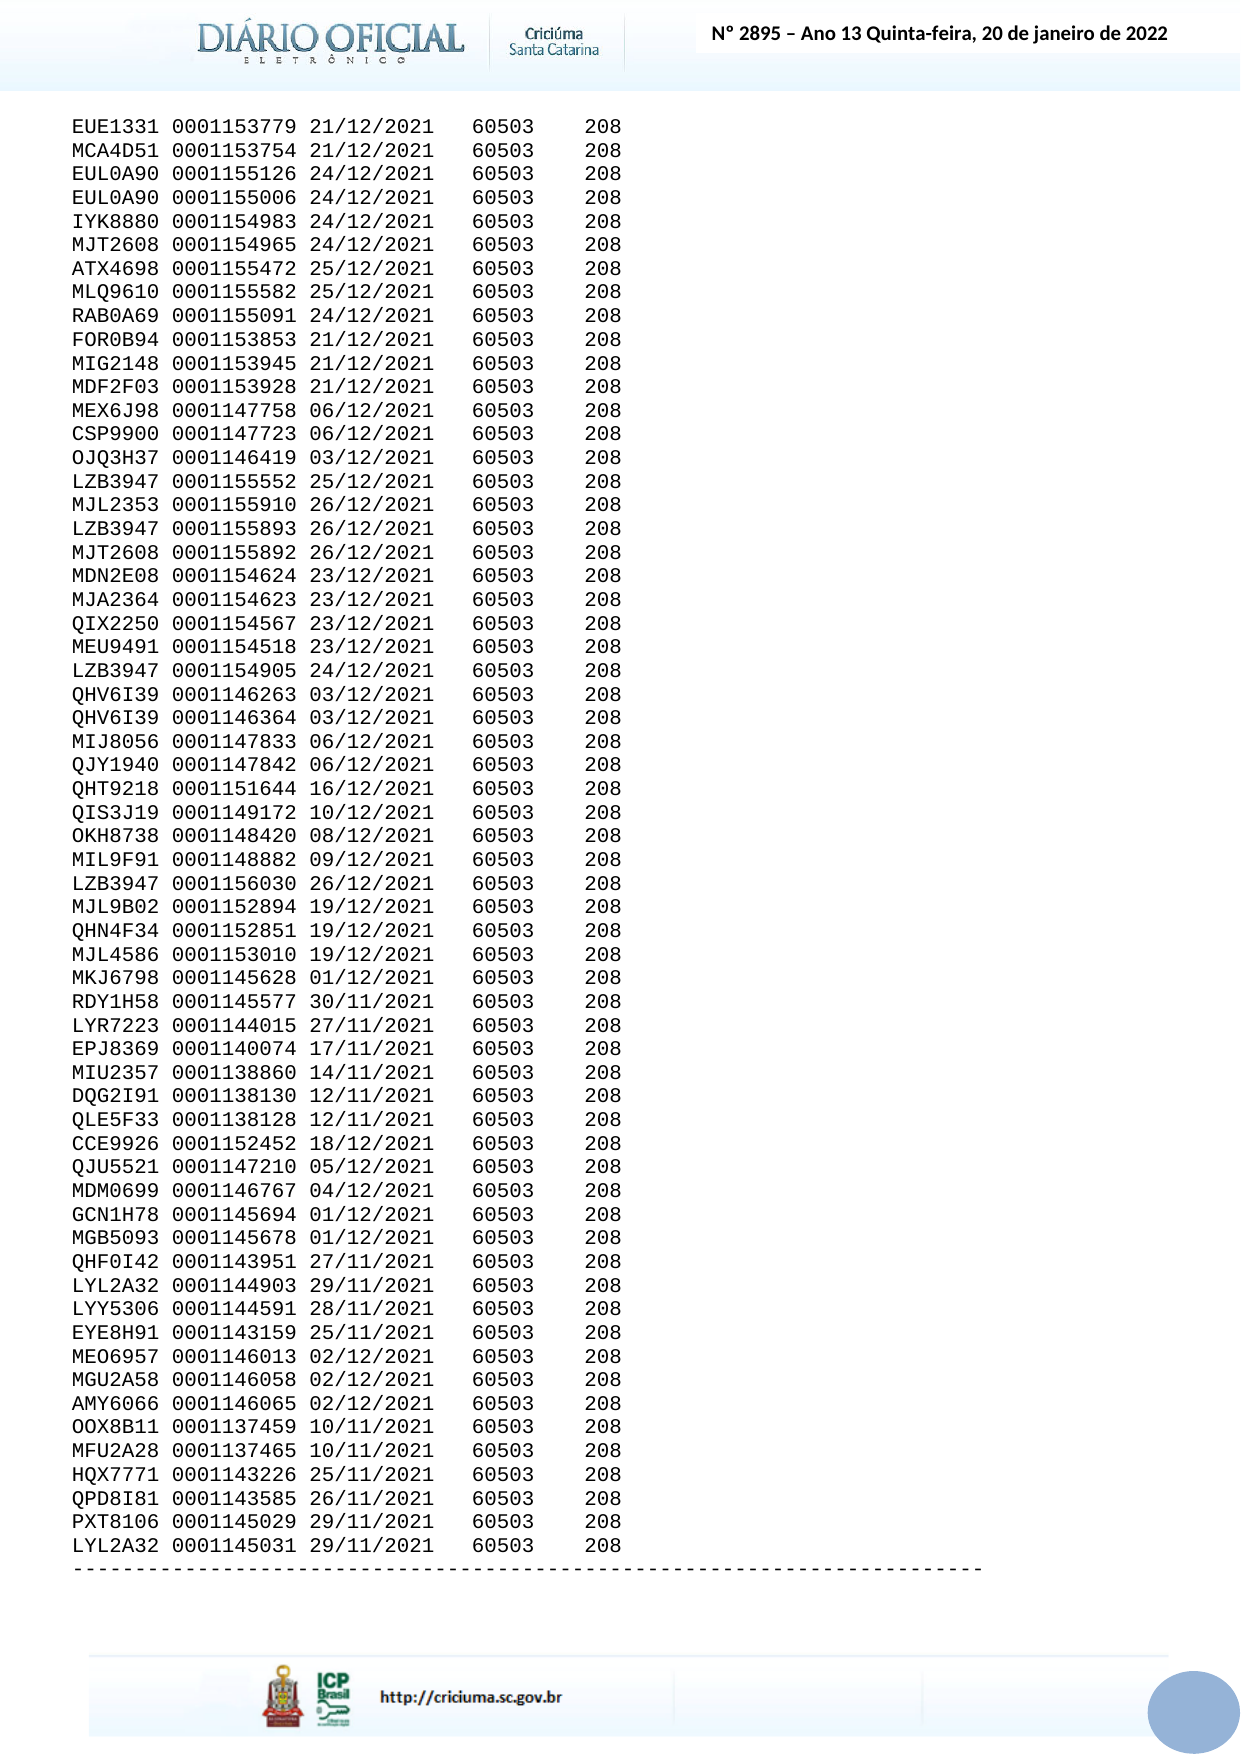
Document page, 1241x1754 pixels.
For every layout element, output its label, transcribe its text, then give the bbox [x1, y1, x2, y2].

text QHT9218 0001151644 16/12/2021 60503 208 [59, 778, 1181, 802]
text MGU2A58 0001146058 02/12/2021 60503 208 [59, 1369, 1181, 1393]
text QIS3J19 0001149172 10/12/2021 60503 208 [59, 802, 1181, 825]
text RDY1H58 0001145577 30/11/2021 60503 208 [59, 991, 1181, 1014]
text FOR0B94 0001153853 21/12/2021 60503 208 [59, 329, 1181, 352]
text OOX8B11 0001137459 10/11/2021 60503 208 [59, 1417, 1181, 1440]
text MJL2353 0001155910 26/12/2021 60503 208 [59, 494, 1181, 518]
text MJT2608 0001154965 24/12/2021 60503 208 [59, 234, 1181, 258]
text OKH8738 0001148420 08/12/2021 60503 208 [59, 825, 1181, 849]
text LZB3947 0001155552 25/12/2021 60503 208 [59, 471, 1181, 494]
text LYL2A32 0001145031 29/11/2021 60503 208 [59, 1535, 1181, 1558]
text OJQ3H37 0001146419 03/12/2021 60503 208 [59, 447, 1181, 471]
text MDM0699 0001146767 04/12/2021 60503 208 [59, 1180, 1181, 1204]
text QJU5521 0001147210 05/12/2021 60503 208 [59, 1156, 1181, 1180]
text MIG2148 0001153945 21/12/2021 60503 208 [59, 352, 1181, 376]
text QHN4F34 0001152851 19/12/2021 60503 208 [59, 920, 1181, 944]
text IYK8880 0001154983 24/12/2021 60503 208 [59, 211, 1181, 234]
text MEU9491 0001154518 23/12/2021 60503 208 [59, 636, 1181, 660]
text LYR7223 0001144015 27/11/2021 60503 208 [59, 1014, 1181, 1038]
text MDN2E08 0001154624 23/12/2021 60503 208 [59, 565, 1181, 589]
text MJT2608 0001155892 26/12/2021 60503 208 [59, 542, 1181, 565]
text MJL4586 0001153010 19/12/2021 60503 208 [59, 944, 1181, 967]
text EUE1331 0001153779 21/12/2021 60503 208 [59, 116, 1181, 140]
text QJY1940 0001147842 06/12/2021 60503 208 [59, 754, 1181, 778]
text EYE8H91 0001143159 25/11/2021 60503 208 [59, 1322, 1181, 1346]
text HQX7771 0001143226 25/11/2021 60503 208 [59, 1464, 1181, 1487]
text MIL9F91 0001148882 09/12/2021 60503 208 [59, 849, 1181, 873]
text QLE5F33 0001138128 12/11/2021 60503 208 [59, 1109, 1181, 1133]
text CSP9900 0001147723 06/12/2021 60503 208 [59, 423, 1181, 447]
text AMY6066 0001146065 02/12/2021 60503 208 [59, 1393, 1181, 1417]
text GCN1H78 0001145694 01/12/2021 60503 208 [59, 1204, 1181, 1227]
text MJL9B02 0001152894 19/12/2021 60503 208 [59, 896, 1181, 920]
text MIJ8056 0001147833 06/12/2021 60503 208 [59, 731, 1181, 754]
text LZB3947 0001156030 26/12/2021 60503 208 [59, 873, 1181, 896]
text MGB5093 0001145678 01/12/2021 60503 208 [59, 1227, 1181, 1251]
text ATX4698 0001155472 25/12/2021 60503 208 [59, 258, 1181, 282]
text LZB3947 0001154905 24/12/2021 60503 208 [59, 660, 1181, 683]
text DQG2I91 0001138130 12/11/2021 60503 208 [59, 1086, 1181, 1109]
text EUL0A90 0001155006 24/12/2021 60503 208 [59, 187, 1181, 211]
text LYY5306 0001144591 28/11/2021 60503 208 [59, 1298, 1181, 1322]
text MEO6957 0001146013 02/12/2021 60503 208 [59, 1346, 1181, 1369]
text ------------------------------------------------------------------------- [59, 1558, 1181, 1582]
text LZB3947 0001155893 26/12/2021 60503 208 [59, 518, 1181, 542]
text MIU2357 0001138860 14/11/2021 60503 208 [59, 1062, 1181, 1086]
text QHV6I39 0001146263 03/12/2021 60503 208 [59, 683, 1181, 707]
text EPJ8369 0001140074 17/11/2021 60503 208 [59, 1038, 1181, 1062]
text QHV6I39 0001146364 03/12/2021 60503 208 [59, 707, 1181, 731]
text MDF2F03 0001153928 21/12/2021 60503 208 [59, 376, 1181, 400]
text PXT8106 0001145029 29/11/2021 60503 208 [59, 1511, 1181, 1535]
text RAB0A69 0001155091 24/12/2021 60503 208 [59, 305, 1181, 329]
text MJA2364 0001154623 23/12/2021 60503 208 [59, 589, 1181, 613]
text CCE9926 0001152452 18/12/2021 60503 208 [59, 1133, 1181, 1156]
text MFU2A28 0001137465 10/11/2021 60503 208 [59, 1440, 1181, 1464]
text MCA4D51 0001153754 21/12/2021 60503 208 [59, 140, 1181, 163]
text EUL0A90 0001155126 24/12/2021 60503 208 [59, 163, 1181, 187]
text LYL2A32 0001144903 29/11/2021 60503 208 [59, 1275, 1181, 1298]
text QPD8I81 0001143585 26/11/2021 60503 208 [59, 1487, 1181, 1511]
text QIX2250 0001154567 23/12/2021 60503 208 [59, 613, 1181, 636]
text MLQ9610 0001155582 25/12/2021 60503 208 [59, 282, 1181, 305]
text QHF0I42 0001143951 27/11/2021 60503 208 [59, 1251, 1181, 1275]
text MEX6J98 0001147758 06/12/2021 60503 208 [59, 400, 1181, 423]
text MKJ6798 0001145628 01/12/2021 60503 208 [59, 967, 1181, 991]
